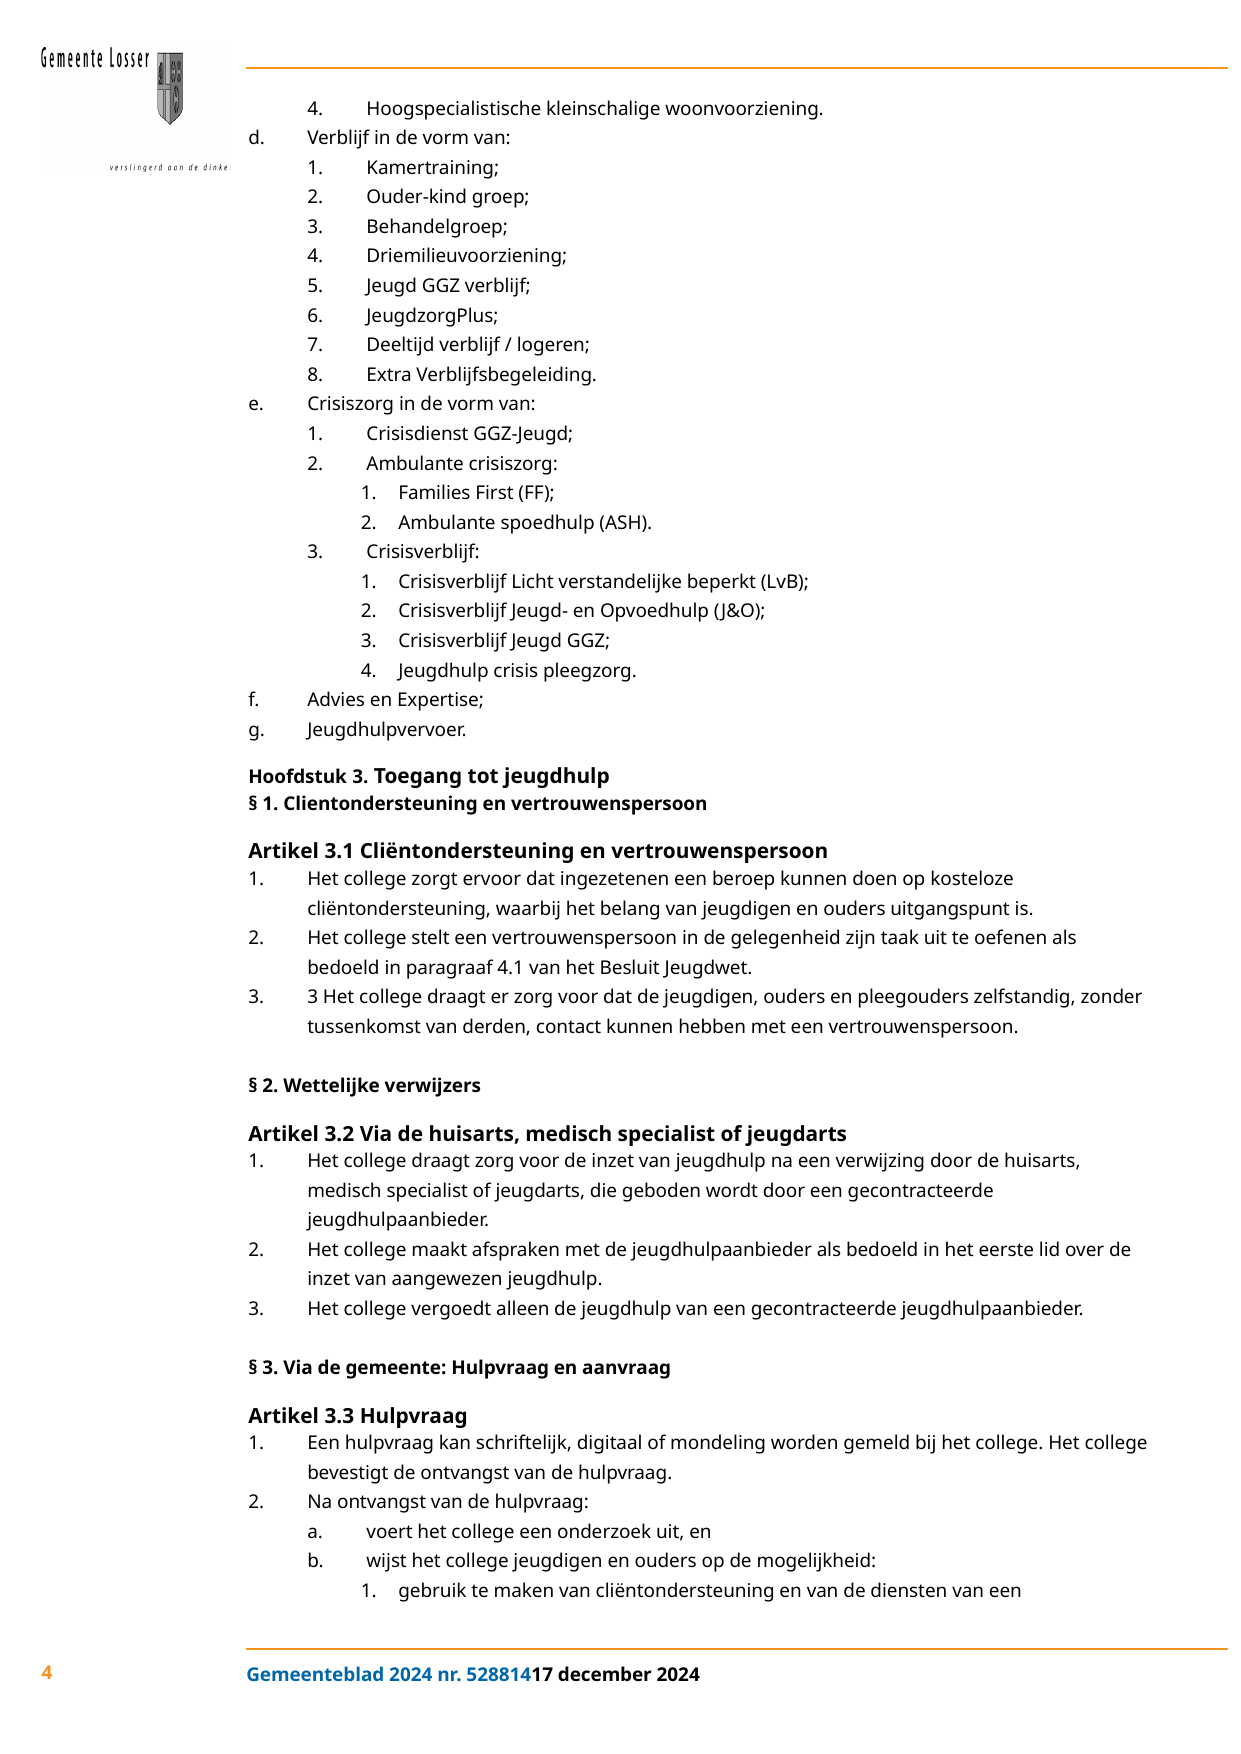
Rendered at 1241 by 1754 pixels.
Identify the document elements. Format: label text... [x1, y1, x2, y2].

list wijst het college jeugdigen en ouders op de mogelijkheid: [307, 1548, 1152, 1573]
list Jeugdhulpvervoer. [248, 716, 1152, 742]
list Crisiszorg in de vorm van: [248, 391, 1152, 416]
list 3 Het college draagt er zorg voor dat de jeugdigen, ouders en pleegouders zelfstandig, zonder tussenkomst van derden, contact kunnen hebben met een vertrouwenspersoon. [248, 983, 1152, 1039]
list Verblijf in de vorm van: [248, 124, 1152, 150]
list Ambulante spoedhulp (ASH). [361, 509, 1152, 535]
text § 1. Clientondersteuning en vertrouwenspersoon [248, 790, 1152, 816]
text § 3. Via de gemeente: Hulpvraag en aanvraag [248, 1354, 1152, 1380]
list Hoogspecialistische kleinschalige woonvoorziening. [307, 95, 1152, 121]
list Crisisverblijf Licht verstandelijke beperkt (LvB); [361, 568, 1152, 594]
list Jeugd GGZ verblijf; [307, 272, 1152, 298]
list Crisisverblijf: [307, 538, 1152, 564]
text Artikel 3.1 Cliëntondersteuning en vertrouwenspersoon [248, 837, 1152, 865]
list Het college maakt afspraken met de jeugdhulpaanbieder als bedoeld in het eerste lid over de inzet van aangewezen jeugdhulp. [248, 1236, 1152, 1291]
list Crisisdienst GGZ-Jeugd; [307, 420, 1152, 446]
text Artikel 3.3 Hulpvraag [248, 1401, 1152, 1429]
list Het college stelt een vertrouwenspersoon in de gelegenheid zijn taak uit te oefenen als bedoeld in paragraaf 4.1 van het Besluit Jeugdwet. [248, 924, 1152, 979]
list Advies en Expertise; [248, 686, 1152, 712]
list gebruik te maken van cliëntondersteuning en van de diensten van een [361, 1577, 1152, 1603]
list Families First (FF); [361, 479, 1152, 505]
list Crisisverblijf Jeugd- en Opvoedhulp (J&O); [361, 598, 1152, 623]
list Crisisverblijf Jeugd GGZ; [361, 627, 1152, 653]
list Ouder-kind groep; [307, 183, 1152, 209]
list Het college zorgt ervoor dat ingezetenen een beroep kunnen doen op kosteloze cliëntondersteuning, waarbij het belang van jeugdigen en ouders uitgangspunt is. [248, 865, 1152, 920]
list Driemilieuvoorziening; [307, 243, 1152, 268]
list Jeugdhulp crisis pleegzorg. [361, 657, 1152, 683]
text § 2. Wettelijke verwijzers [248, 1072, 1152, 1098]
list voert het college een onderzoek uit, en [307, 1518, 1152, 1544]
picture [41, 47, 231, 172]
list Na ontvangst van de hulpvraag: [248, 1488, 1152, 1514]
list JeugdzorgPlus; [307, 302, 1152, 328]
list Kamertraining; [307, 154, 1152, 180]
list Behandelgroep; [307, 213, 1152, 239]
text Artikel 3.2 Via de huisarts, medisch specialist of jeugdarts [248, 1119, 1152, 1147]
list Ambulante crisiszorg: [307, 450, 1152, 476]
list Een hulpvraag kan schriftelijk, digitaal of mondeling worden gemeld bij het college. Het college bevestigt de ontvangst van de hulpvraag. [248, 1429, 1152, 1484]
list Het college vergoedt alleen de jeugdhulp van een gecontracteerde jeugdhulpaanbieder. [248, 1295, 1152, 1321]
list Het college draagt zorg voor de inzet van jeugdhulp na een verwijzing door de huisarts, medisch specialist of jeugdarts, die geboden wordt door een gecontracteerde jeugdhulpaanbieder. [248, 1147, 1152, 1232]
list Deeltijd verblijf / logeren; [307, 331, 1152, 357]
list Extra Verblijfsbegeleiding. [307, 361, 1152, 387]
text Hoofdstuk 3. Toegang tot jeugdhulp [248, 762, 1152, 790]
